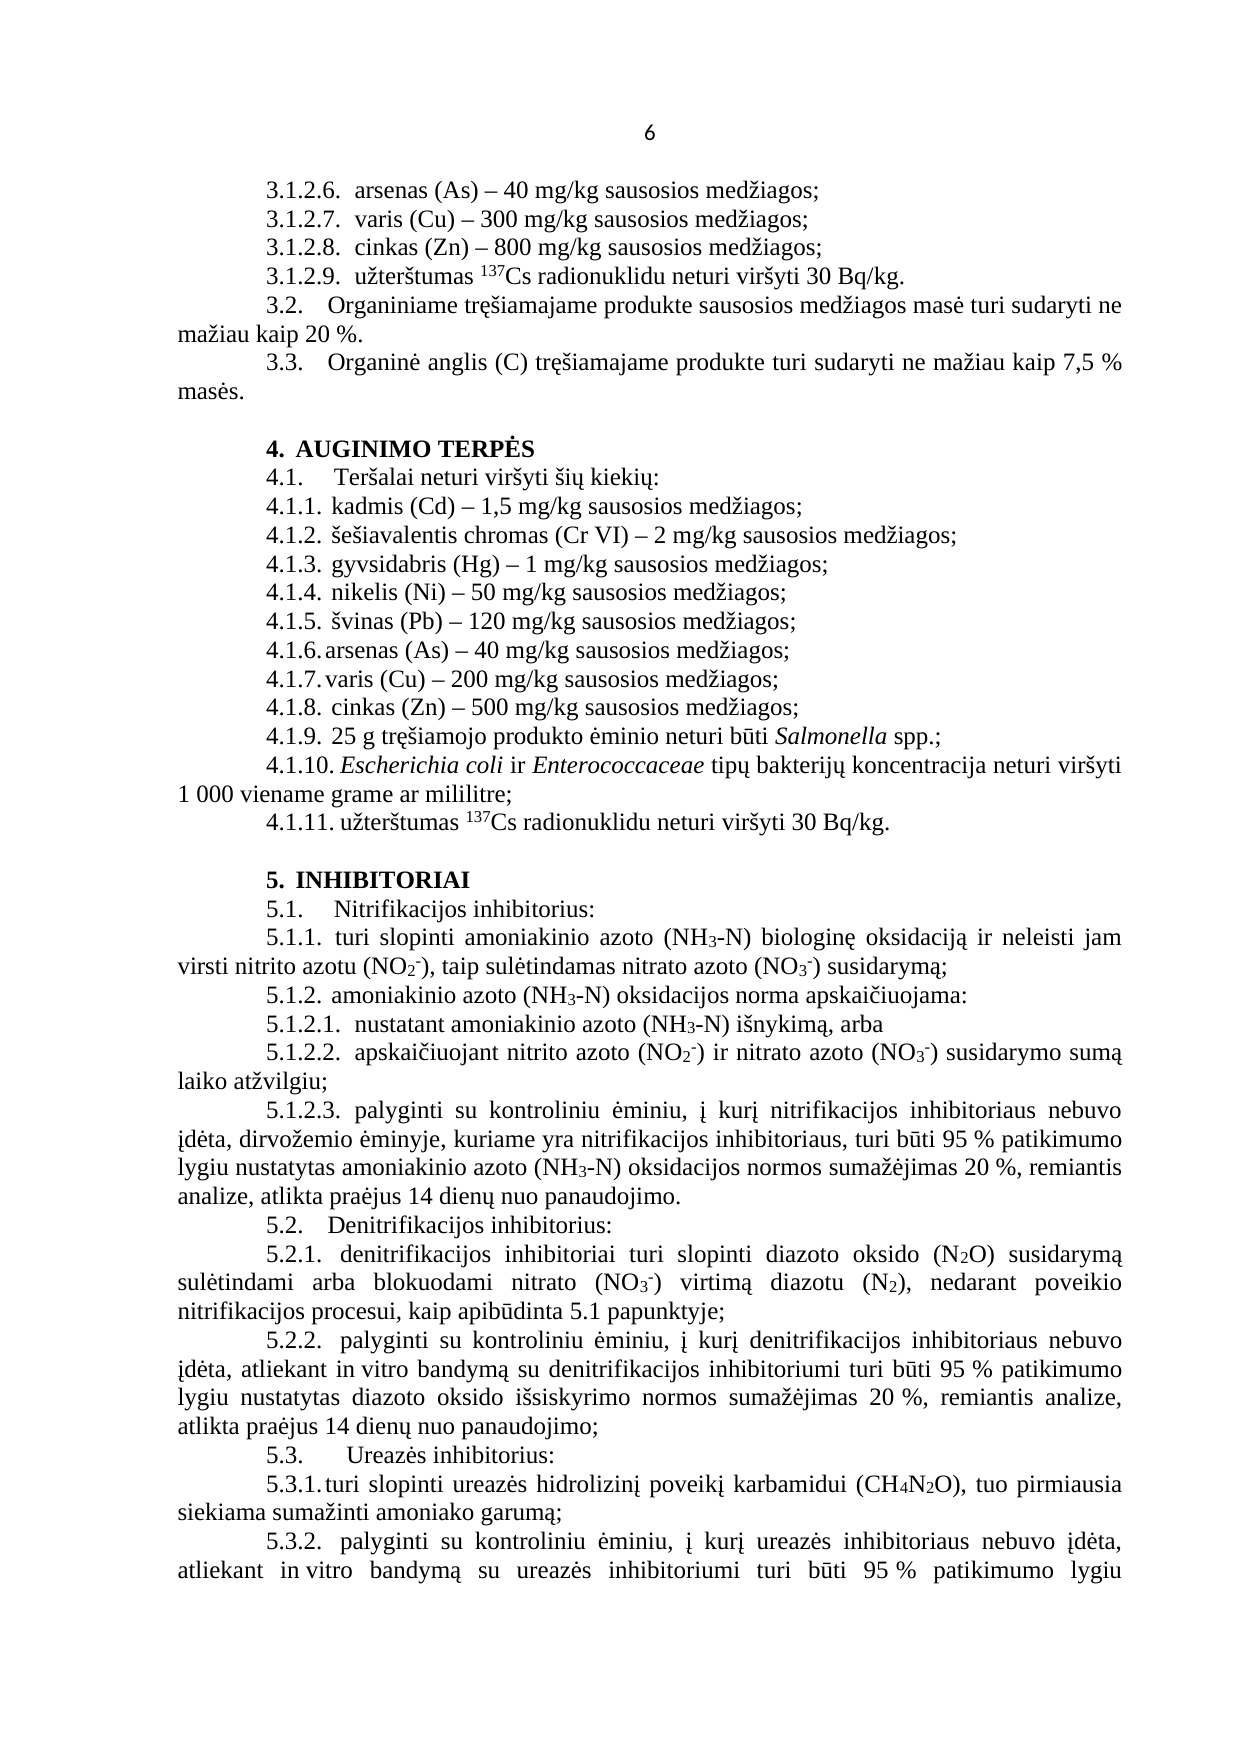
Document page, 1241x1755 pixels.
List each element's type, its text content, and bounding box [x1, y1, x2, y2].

text 4. AUGINIMO TERPĖS [177, 434, 1122, 462]
text 4.1.11. užterštumas 137Cs radionuklidu neturi viršyti 30 Bq/kg. [177, 807, 1122, 836]
text 4.1.5. švinas (Pb) – 120 mg/kg sausosios medžiagos; [177, 606, 1122, 635]
text 5.1.2. amoniakinio azoto (NH3-N) oksidacijos norma apskaičiuojama: [177, 980, 1122, 1009]
text 4.1.9. 25 g tręšiamojo produkto ėminio neturi būti Salmonella spp.; [177, 721, 1122, 750]
text 4.1.8. cinkas (Zn) – 500 mg/kg sausosios medžiagos; [177, 692, 1122, 721]
text 5.1.1. turi slopinti amoniakinio azoto (NH3-N) biologinę oksidaciją ir neleisti jam virsti nitrito azotu (NO2-), taip sulėtindamas nitrato azoto (NO3-) susidarymą; [177, 922, 1122, 980]
text 5.2. Denitrifikacijos inhibitorius: [177, 1210, 1122, 1239]
text 4.1.2. šešiavalentis chromas (Cr VI) – 2 mg/kg sausosios medžiagos; [177, 520, 1122, 549]
text 5.1. Nitrifikacijos inhibitorius: [177, 894, 1122, 922]
text 5. INHIBITORIAI [177, 865, 1122, 894]
text 5.3. Ureazės inhibitorius: [266, 1440, 1122, 1469]
text 4.1.1. kadmis (Cd) – 1,5 mg/kg sausosios medžiagos; [177, 491, 1122, 520]
text 5.1.2.1. nustatant amoniakinio azoto (NH3-N) išnykimą, arba [177, 1009, 1122, 1037]
text 3.1.2.6. arsenas (As) – 40 mg/kg sausosios medžiagos; [177, 175, 1122, 204]
text 3.1.2.9. užterštumas 137Cs radionuklidu neturi viršyti 30 Bq/kg. [177, 261, 1122, 290]
text 3.1.2.7. varis (Cu) – 300 mg/kg sausosios medžiagos; [177, 204, 1122, 232]
text 4.1. Teršalai neturi viršyti šių kiekių: [177, 462, 1122, 491]
text 5.1.2.2. apskaičiuojant nitrito azoto (NO2-) ir nitrato azoto (NO3-) susidarymo sumą laiko atžvilgiu; [177, 1037, 1122, 1095]
text 5.3.1. turi slopinti ureazės hidrolizinį poveikį karbamidui (CH4N2O), tuo pirmiausia siekiama sumažinti amoniako garumą; [177, 1469, 1122, 1526]
text 5.3.2. palyginti su kontroliniu ėminiu, į kurį ureazės inhibitoriaus nebuvo įdėta, atliekant in vitro bandymą su ureazės inhibitoriumi turi būti 95 % patikimumo lygiu [177, 1526, 1122, 1584]
text 3.1.2.8. cinkas (Zn) – 800 mg/kg sausosios medžiagos; [177, 232, 1122, 261]
text 4.1.4. nikelis (Ni) – 50 mg/kg sausosios medžiagos; [177, 577, 1122, 606]
text 4.1.6. arsenas (As) – 40 mg/kg sausosios medžiagos; [177, 635, 1122, 664]
text 4.1.10. Escherichia coli ir Enterococcaceae tipų bakterijų koncentracija neturi viršyti 1 000 viename grame ar mililitre; [177, 750, 1122, 807]
text 3.3. Organinė anglis (C) tręšiamajame produkte turi sudaryti ne mažiau kaip 7,5 % masės. [177, 347, 1122, 405]
text 4.1.3. gyvsidabris (Hg) – 1 mg/kg sausosios medžiagos; [177, 549, 1122, 577]
text 3.2. Organiniame tręšiamajame produkte sausosios medžiagos masė turi sudaryti ne mažiau kaip 20 %. [177, 290, 1122, 347]
text 5.1.2.3. palyginti su kontroliniu ėminiu, į kurį nitrifikacijos inhibitoriaus nebuvo įdėta, dirvožemio ėminyje, kuriame yra nitrifikacijos inhibitoriaus, turi būti 95 % patikimumo lygiu nustatytas amoniakinio azoto (NH3-N) oksidacijos normos sumažėjimas 20 %, remiantis analize, atlikta praėjus 14 dienų nuo panaudojimo. [177, 1095, 1122, 1210]
text 4.1.7. varis (Cu) – 200 mg/kg sausosios medžiagos; [177, 664, 1122, 692]
text 5.2.1. denitrifikacijos inhibitoriai turi slopinti diazoto oksido (N2O) susidarymą sulėtindami arba blokuodami nitrato (NO3-) virtimą diazotu (N2), nedarant poveikio nitrifikacijos procesui, kaip apibūdinta 5.1 papunktyje; [177, 1239, 1122, 1325]
text 5.2.2. palyginti su kontroliniu ėminiu, į kurį denitrifikacijos inhibitoriaus nebuvo įdėta, atliekant in vitro bandymą su denitrifikacijos inhibitoriumi turi būti 95 % patikimumo lygiu nustatytas diazoto oksido išsiskyrimo normos sumažėjimas 20 %, remiantis analize, atlikta praėjus 14 dienų nuo panaudojimo; [177, 1325, 1122, 1440]
